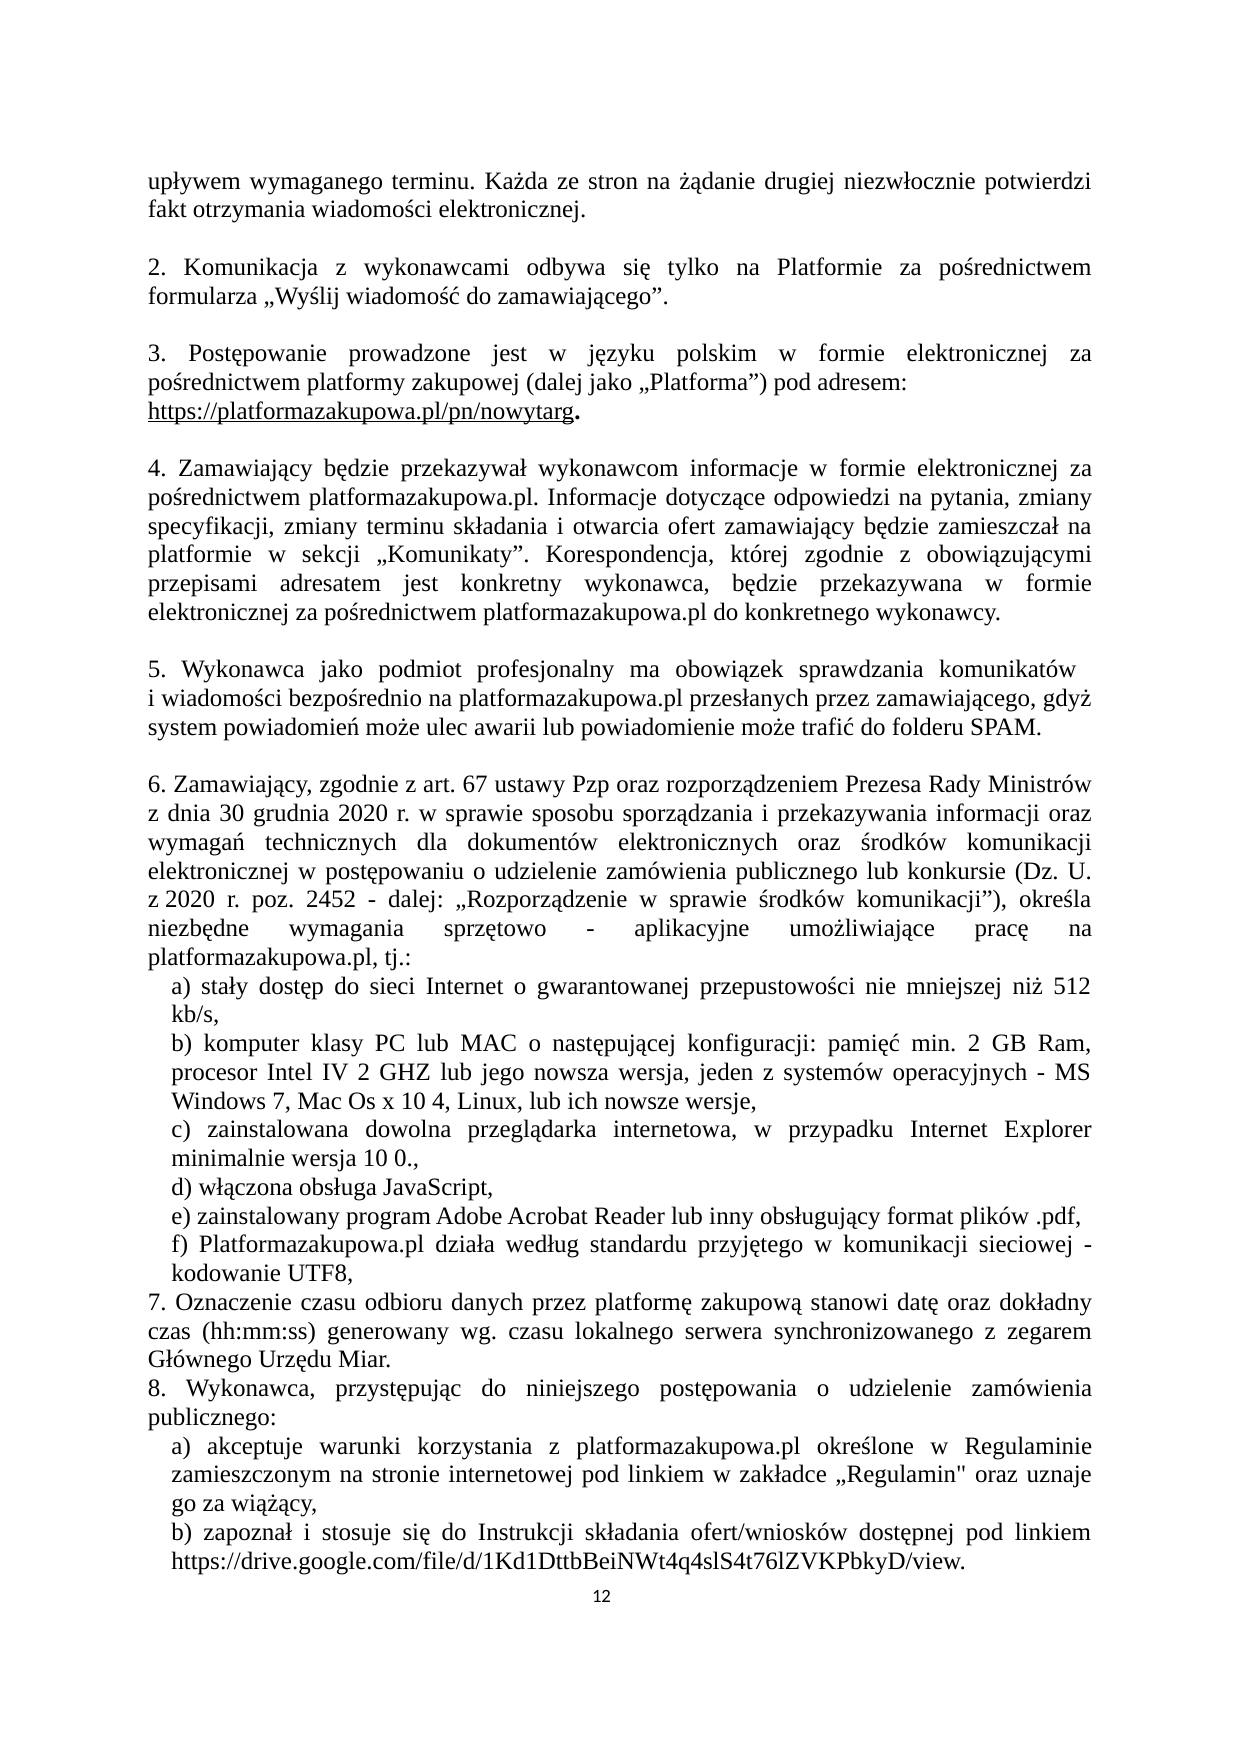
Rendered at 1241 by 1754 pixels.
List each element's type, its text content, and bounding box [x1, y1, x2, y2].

text 3. Postępowanie prowadzone jest w języku polskim w formie elektronicznej za pośrednictwem platformy zakupowej (dalej jako „Platforma”) pod adresem: [148, 338, 1093, 396]
text a) stały dostęp do sieci Internet o gwarantowanej przepustowości nie mniejszej niż 512 kb/s, [171, 971, 1093, 1028]
text b) zapoznał i stosuje się do Instrukcji składania ofert/wniosków dostępnej pod linkiem https://drive.google.com/file/d/1Kd1DttbBeiNWt4q4slS4t76lZVKPbkyD/view. [171, 1517, 1093, 1574]
text 2. Komunikacja z wykonawcami odbywa się tylko na Platformie za pośrednictwem formularza „Wyślij wiadomość do zamawiającego”. [148, 252, 1093, 309]
text e) zainstalowany program Adobe Acrobat Reader lub inny obsługujący format plików .pdf, [171, 1201, 1093, 1229]
text 5. Wykonawca jako podmiot profesjonalny ma obowiązek sprawdzania komunikatów i wiadomości bezpośrednio na platformazakupowa.pl przesłanych przez zamawiającego, gdyż system powiadomień może ulec awarii lub powiadomienie może trafić do folderu SPAM. [148, 654, 1093, 741]
text 6. Zamawiający, zgodnie z art. 67 ustawy Pzp oraz rozporządzeniem Prezesa Rady Ministrów z dnia 30 grudnia 2020 r. w sprawie sposobu sporządzania i przekazywania informacji oraz wymagań technicznych dla dokumentów elektronicznych oraz środków komunikacji elektronicznej w postępowaniu o udzielenie zamówienia publicznego lub konkursie (Dz. U. z 2020 r. poz. 2452 - dalej: „Rozporządzenie w sprawie środków komunikacji”), określa niezbędne wymagania sprzętowo - aplikacyjne umożliwiające pracę na platformazakupowa.pl, tj.: [148, 769, 1093, 971]
text f) Platformazakupowa.pl działa według standardu przyjętego w komunikacji sieciowej - kodowanie UTF8, [171, 1229, 1093, 1287]
text https://platformazakupowa.pl/pn/nowytarg. [148, 396, 1093, 424]
text b) komputer klasy PC lub MAC o następującej konfiguracji: pamięć min. 2 GB Ram, procesor Intel IV 2 GHZ lub jego nowsza wersja, jeden z systemów operacyjnych - MS Windows 7, Mac Os x 10 4, Linux, lub ich nowsze wersje, [171, 1028, 1093, 1114]
text upływem wymaganego terminu. Każda ze stron na żądanie drugiej niezwłocznie potwierdzi fakt otrzymania wiadomości elektronicznej. [148, 166, 1093, 223]
text 7. Oznaczenie czasu odbioru danych przez platformę zakupową stanowi datę oraz dokładny czas (hh:mm:ss) generowany wg. czasu lokalnego serwera synchronizowanego z zegarem Głównego Urzędu Miar. [148, 1287, 1093, 1373]
text a) akceptuje warunki korzystania z platformazakupowa.pl określone w Regulaminie zamieszczonym na stronie internetowej pod linkiem w zakładce „Regulamin" oraz uznaje go za wiążący, [171, 1431, 1093, 1517]
text 4. Zamawiający będzie przekazywał wykonawcom informacje w formie elektronicznej za pośrednictwem platformazakupowa.pl. Informacje dotyczące odpowiedzi na pytania, zmiany specyfikacji, zmiany terminu składania i otwarcia ofert zamawiający będzie zamieszczał na platformie w sekcji „Komunikaty”. Korespondencja, której zgodnie z obowiązującymi przepisami adresatem jest konkretny wykonawca, będzie przekazywana w formie elektronicznej za pośrednictwem platformazakupowa.pl do konkretnego wykonawcy. [148, 453, 1093, 626]
text d) włączona obsługa JavaScript, [171, 1172, 1093, 1201]
text c) zainstalowana dowolna przeglądarka internetowa, w przypadku Internet Explorer minimalnie wersja 10 0., [171, 1114, 1093, 1172]
text 8. Wykonawca, przystępując do niniejszego postępowania o udzielenie zamówienia publicznego: [148, 1373, 1093, 1431]
